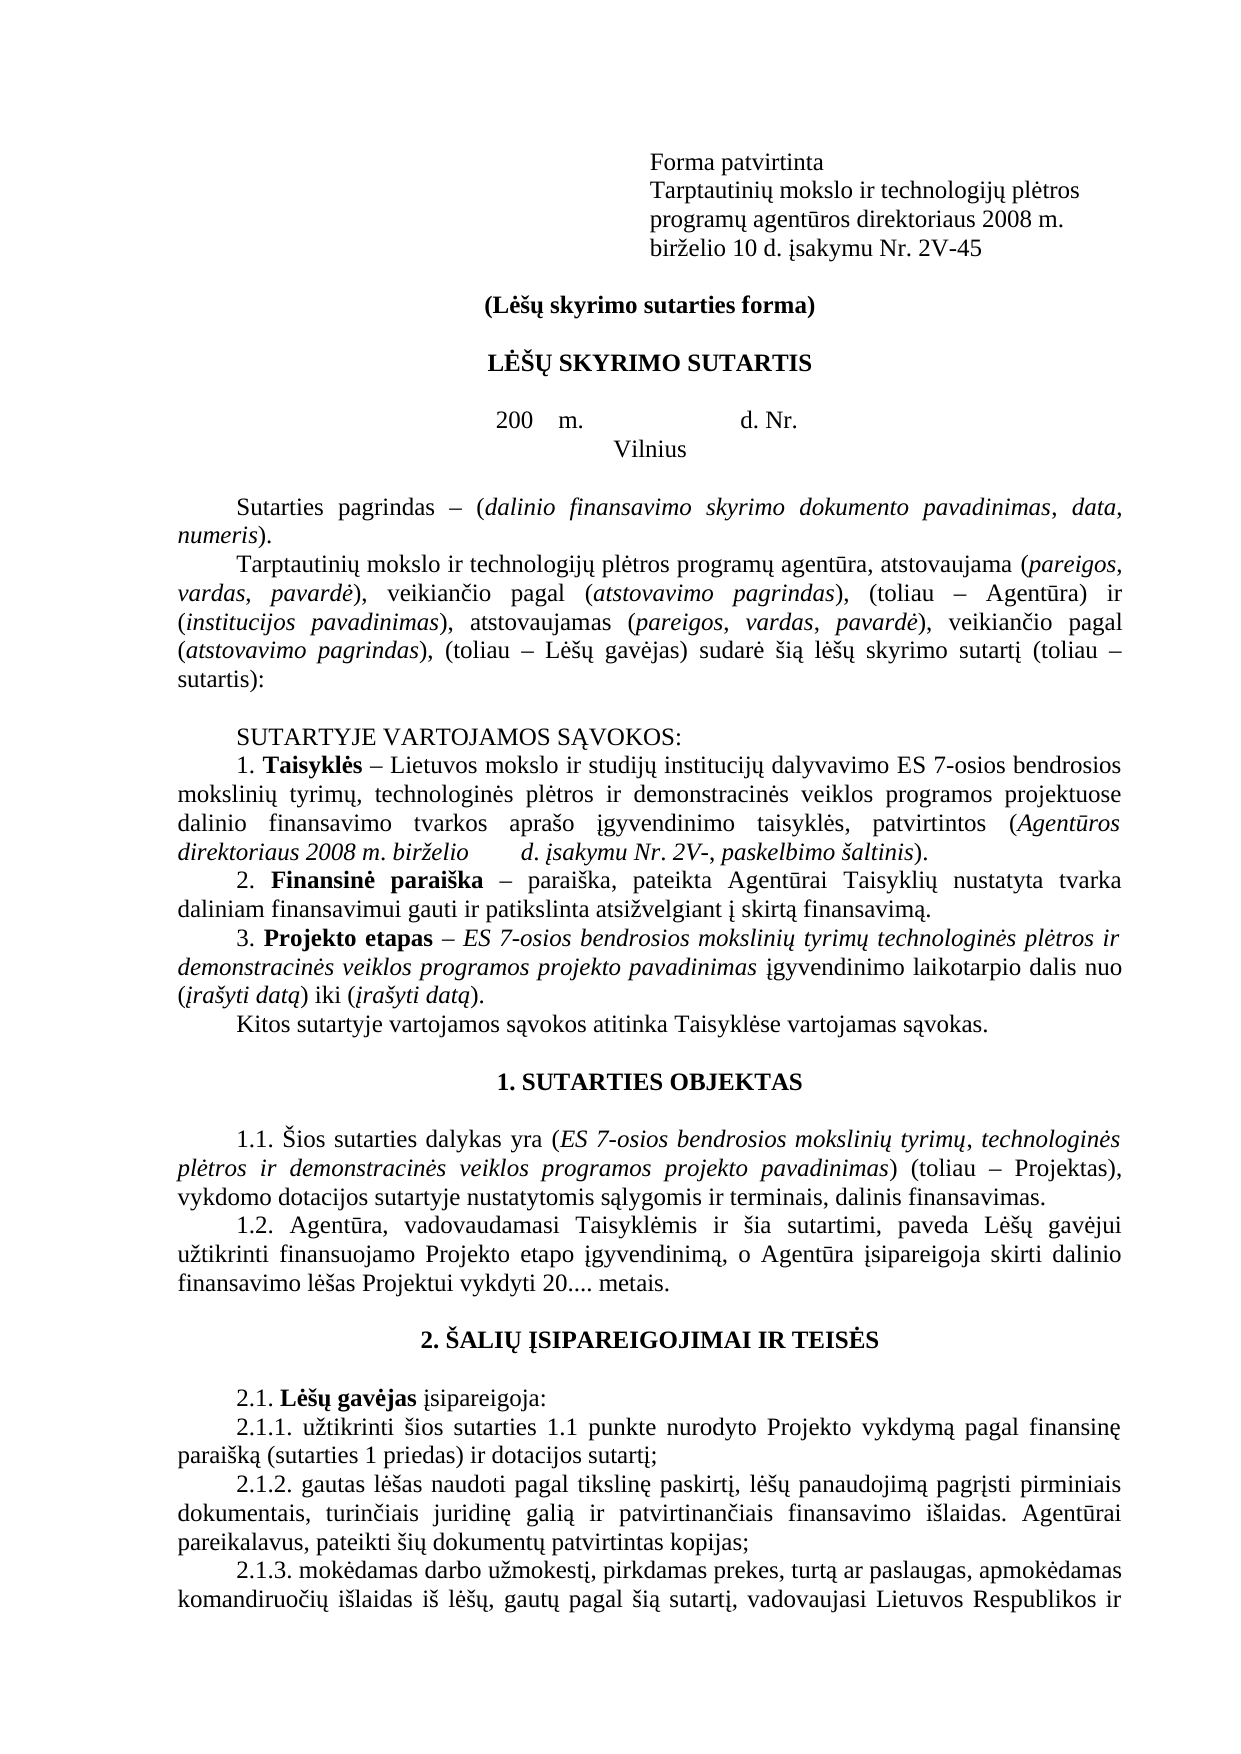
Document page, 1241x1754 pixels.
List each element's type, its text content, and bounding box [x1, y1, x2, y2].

text 2.1.1. užtikrinti šios sutarties 1.1 punkte nurodyto Projekto vykdymą pagal finansinę paraišką (sutarties 1 priedas) ir dotacijos sutartį; [177, 1412, 1122, 1469]
text Kitos sutartyje vartojamos sąvokos atitinka Taisyklėse vartojamas sąvokas. [177, 1009, 1122, 1038]
text 3. Projekto etapas – ES 7-osios bendrosios mokslinių tyrimų technologinės plėtros ir demonstracinės veiklos programos projekto pavadinimas įgyvendinimo laikotarpio dalis nuo (įrašyti datą) iki (įrašyti datą). [177, 923, 1122, 1009]
text (Lėšų skyrimo sutarties forma) [177, 291, 1122, 319]
text 2.1.2. gautas lėšas naudoti pagal tikslinę paskirtį, lėšų panaudojimą pagrįsti pirminiais dokumentais, turinčiais juridinę galią ir patvirtinančiais finansavimo išlaidas. Agentūrai pareikalavus, pateikti šių dokumentų patvirtintas kopijas; [177, 1469, 1122, 1556]
text 2.1. Lėšų gavėjas įsipareigoja: [177, 1383, 1122, 1412]
text Sutarties pagrindas – (dalinio finansavimo skyrimo dokumento pavadinimas, data, numeris). [177, 492, 1122, 549]
text 1. SUTARTIES OBJEKTAS [177, 1067, 1122, 1096]
text SUTARTYJE VARTOJAMOS SĄVOKOS: [177, 722, 1122, 751]
text 2. Finansinė paraiška – paraiška, pateikta Agentūrai Taisyklių nustatyta tvarka daliniam finansavimui gauti ir patikslinta atsižvelgiant į skirtą finansavimą. [177, 866, 1122, 923]
text 2. ŠALIŲ ĮSIPAREIGOJIMAI IR TEISĖS [177, 1326, 1122, 1354]
text Forma patvirtinta [649, 147, 1122, 176]
text 200 m. d. Nr. [177, 406, 1122, 434]
text 2.1.3. mokėdamas darbo užmokestį, pirkdamas prekes, turtą ar paslaugas, apmokėdamas komandiruočių išlaidas iš lėšų, gautų pagal šią sutartį, vadovaujasi Lietuvos Respublikos ir [177, 1556, 1122, 1613]
text 1. Taisyklės – Lietuvos mokslo ir studijų institucijų dalyvavimo ES 7-osios bendrosios mokslinių tyrimų, technologinės plėtros ir demonstracinės veiklos programos projektuose dalinio finansavimo tvarkos aprašo įgyvendinimo taisyklės, patvirtintos (Agentūros direktoriaus 2008 m. birželio d. įsakymu Nr. 2V-, paskelbimo šaltinis). [177, 751, 1122, 866]
text Tarptautinių mokslo ir technologijų plėtros programų agentūra, atstovaujama (pareigos, vardas, pavardė), veikiančio pagal (atstovavimo pagrindas), (toliau – Agentūra) ir (institucijos pavadinimas), atstovaujamas (pareigos, vardas, pavardė), veikiančio pagal (atstovavimo pagrindas), (toliau – Lėšų gavėjas) sudarė šią lėšų skyrimo sutartį (toliau – sutartis): [177, 549, 1122, 693]
text Vilnius [177, 434, 1122, 463]
text LĖŠŲ SKYRIMO SUTARTIS [177, 348, 1122, 377]
text 1.1. Šios sutarties dalykas yra (ES 7-osios bendrosios mokslinių tyrimų, technologinės plėtros ir demonstracinės veiklos programos projekto pavadinimas) (toliau – Projektas), vykdomo dotacijos sutartyje nustatytomis sąlygomis ir terminais, dalinis finansavimas. [177, 1124, 1122, 1211]
text Tarptautinių mokslo ir technologijų plėtros programų agentūros direktoriaus 2008 m. birželio 10 d. įsakymu Nr. 2V-45 [649, 176, 1122, 262]
text 1.2. Agentūra, vadovaudamasi Taisyklėmis ir šia sutartimi, paveda Lėšų gavėjui užtikrinti finansuojamo Projekto etapo įgyvendinimą, o Agentūra įsipareigoja skirti dalinio finansavimo lėšas Projektui vykdyti 20.... metais. [177, 1211, 1122, 1297]
